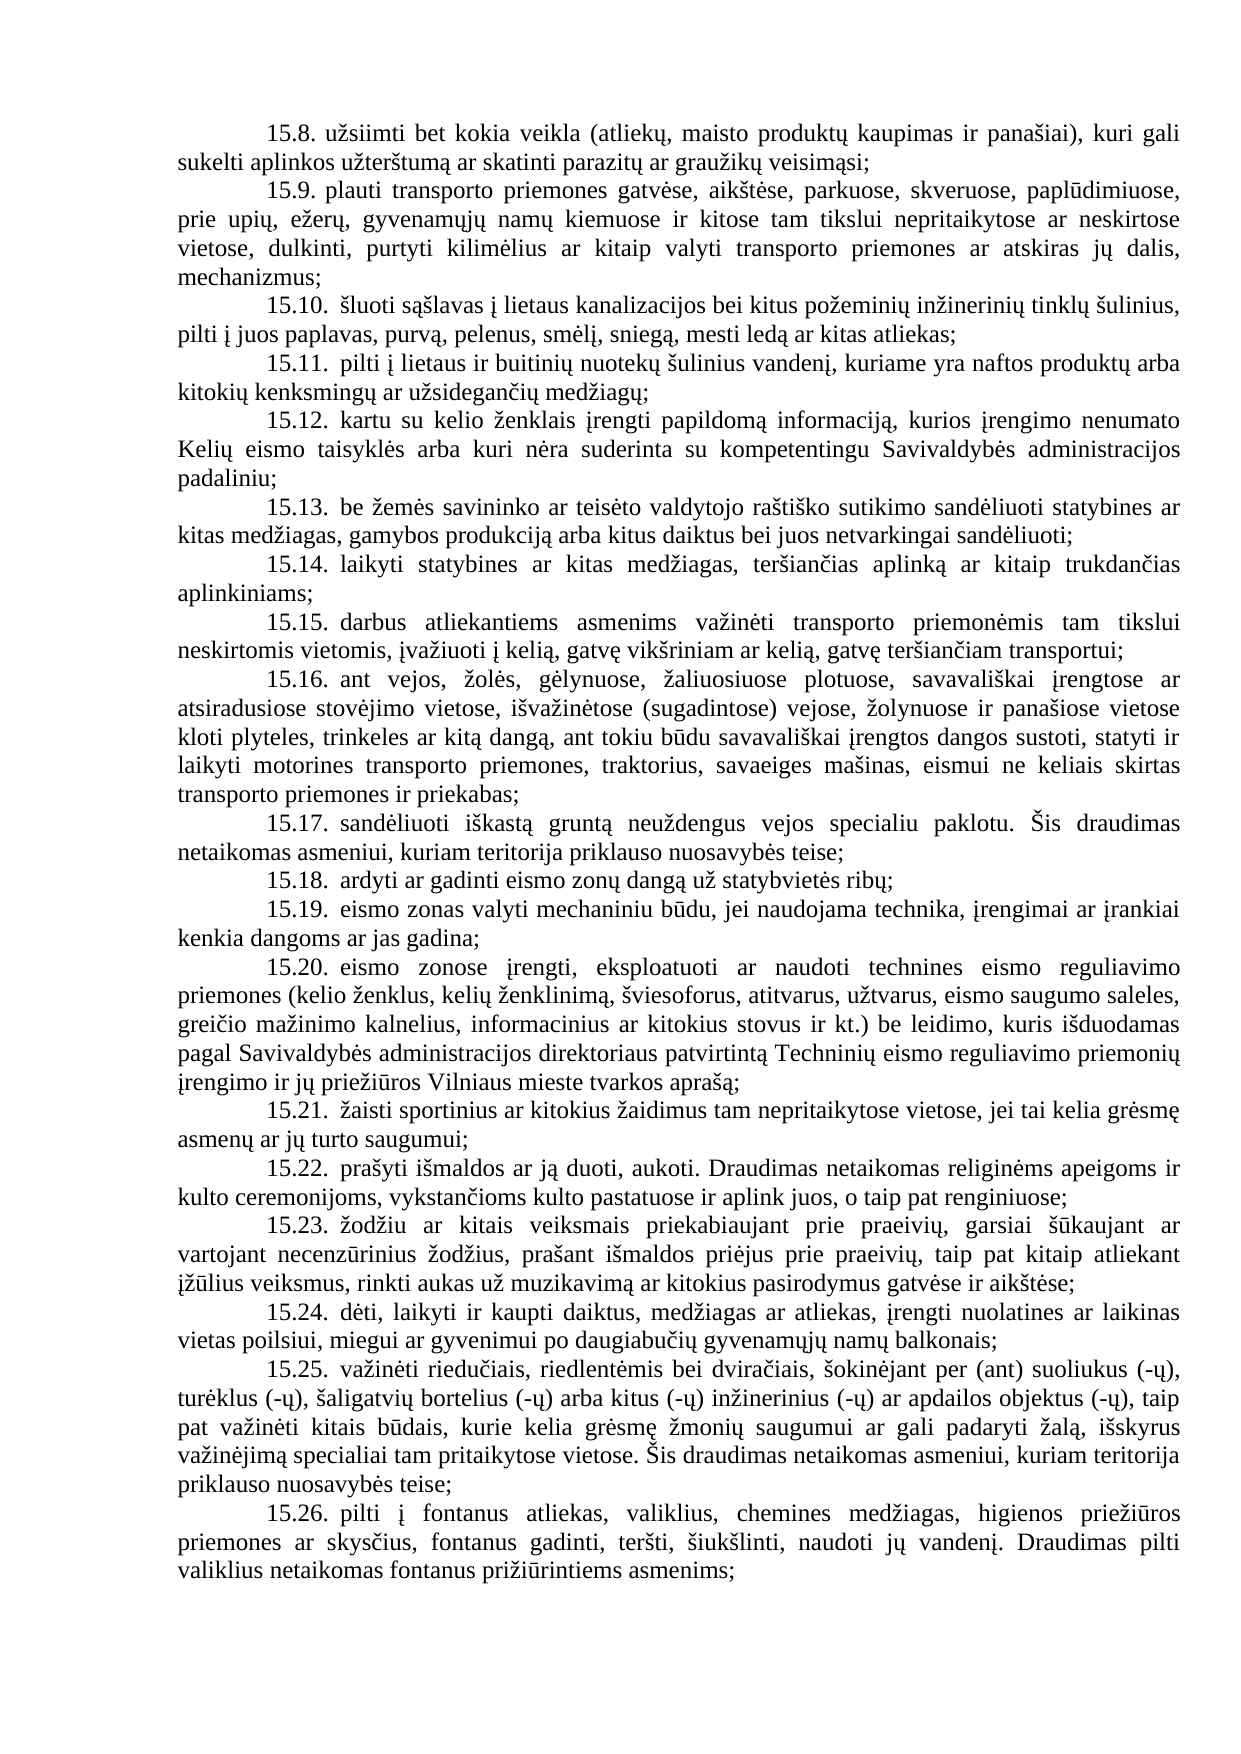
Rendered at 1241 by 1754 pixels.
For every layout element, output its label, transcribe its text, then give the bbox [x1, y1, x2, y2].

text 15.10. šluoti sąšlavas į lietaus kanalizacijos bei kitus požeminių inžinerinių tinklų šulinius, pilti į juos paplavas, purvą, pelenus, smėlį, sniegą, mesti ledą ar kitas atliekas; [177, 291, 1181, 348]
text 15.16. ant vejos, žolės, gėlynuose, žaliuosiuose plotuose, savavališkai įrengtose ar atsiradusiose stovėjimo vietose, išvažinėtose (sugadintose) vejose, žolynuose ir panašiose vietose kloti plyteles, trinkeles ar kitą dangą, ant tokiu būdu savavališkai įrengtos dangos sustoti, statyti ir laikyti motorines transporto priemones, traktorius, savaeiges mašinas, eismui ne keliais skirtas transporto priemones ir priekabas; [177, 664, 1181, 808]
text 15.21. žaisti sportinius ar kitokius žaidimus tam nepritaikytose vietose, jei tai kelia grėsmę asmenų ar jų turto saugumui; [177, 1096, 1181, 1153]
text 15.9. plauti transporto priemones gatvėse, aikštėse, parkuose, skveruose, paplūdimiuose, prie upių, ežerų, gyvenamųjų namų kiemuose ir kitose tam tikslui nepritaikytose ar neskirtose vietose, dulkinti, purtyti kilimėlius ar kitaip valyti transporto priemones ar atskiras jų dalis, mechanizmus; [177, 176, 1181, 291]
text 15.26. pilti į fontanus atliekas, valiklius, chemines medžiagas, higienos priežiūros priemones ar skysčius, fontanus gadinti, teršti, šiukšlinti, naudoti jų vandenį. Draudimas pilti valiklius netaikomas fontanus prižiūrintiems asmenims; [177, 1498, 1181, 1584]
text 15.24. dėti, laikyti ir kaupti daiktus, medžiagas ar atliekas, įrengti nuolatines ar laikinas vietas poilsiui, miegui ar gyvenimui po daugiabučių gyvenamųjų namų balkonais; [177, 1297, 1181, 1354]
text 15.14. laikyti statybines ar kitas medžiagas, teršiančias aplinką ar kitaip trukdančias aplinkiniams; [177, 549, 1181, 607]
text 15.19. eismo zonas valyti mechaniniu būdu, jei naudojama technika, įrengimai ar įrankiai kenkia dangoms ar jas gadina; [177, 894, 1181, 952]
text 15.22. prašyti išmaldos ar ją duoti, aukoti. Draudimas netaikomas religinėms apeigoms ir kulto ceremonijoms, vykstančioms kulto pastatuose ir aplink juos, o taip pat renginiuose; [177, 1153, 1181, 1211]
text 15.23. žodžiu ar kitais veiksmais priekabiaujant prie praeivių, garsiai šūkaujant ar vartojant necenzūrinius žodžius, prašant išmaldos priėjus prie praeivių, taip pat kitaip atliekant įžūlius veiksmus, rinkti aukas už muzikavimą ar kitokius pasirodymus gatvėse ir aikštėse; [177, 1211, 1181, 1297]
text 15.15. darbus atliekantiems asmenims važinėti transporto priemonėmis tam tikslui neskirtomis vietomis, įvažiuoti į kelią, gatvę vikšriniam ar kelią, gatvę teršiančiam transportui; [177, 607, 1181, 664]
text 15.12. kartu su kelio ženklais įrengti papildomą informaciją, kurios įrengimo nenumato Kelių eismo taisyklės arba kuri nėra suderinta su kompetentingu Savivaldybės administracijos padaliniu; [177, 406, 1181, 492]
text 15.8. užsiimti bet kokia veikla (atliekų, maisto produktų kaupimas ir panašiai), kuri gali sukelti aplinkos užterštumą ar skatinti parazitų ar graužikų veisimąsi; [177, 118, 1181, 176]
text 15.25. važinėti riedučiais, riedlentėmis bei dviračiais, šokinėjant per (ant) suoliukus (-ų), turėklus (-ų), šaligatvių bortelius (-ų) arba kitus (-ų) inžinerinius (-ų) ar apdailos objektus (-ų), taip pat važinėti kitais būdais, kurie kelia grėsmę žmonių saugumui ar gali padaryti žalą, išskyrus važinėjimą specialiai tam pritaikytose vietose. Šis draudimas netaikomas asmeniui, kuriam teritorija priklauso nuosavybės teise; [177, 1354, 1181, 1498]
text 15.18. ardyti ar gadinti eismo zonų dangą už statybvietės ribų; [177, 866, 1181, 894]
text 15.11. pilti į lietaus ir buitinių nuotekų šulinius vandenį, kuriame yra naftos produktų arba kitokių kenksmingų ar užsidegančių medžiagų; [177, 348, 1181, 406]
text 15.17. sandėliuoti iškastą gruntą neuždengus vejos specialiu paklotu. Šis draudimas netaikomas asmeniui, kuriam teritorija priklauso nuosavybės teise; [177, 808, 1181, 866]
text 15.20. eismo zonose įrengti, eksploatuoti ar naudoti technines eismo reguliavimo priemones (kelio ženklus, kelių ženklinimą, šviesoforus, atitvarus, užtvarus, eismo saugumo saleles, greičio mažinimo kalnelius, informacinius ar kitokius stovus ir kt.) be leidimo, kuris išduodamas pagal Savivaldybės administracijos direktoriaus patvirtintą Techninių eismo reguliavimo priemonių įrengimo ir jų priežiūros Vilniaus mieste tvarkos aprašą; [177, 952, 1181, 1096]
text 15.13. be žemės savininko ar teisėto valdytojo raštiško sutikimo sandėliuoti statybines ar kitas medžiagas, gamybos produkciją arba kitus daiktus bei juos netvarkingai sandėliuoti; [177, 492, 1181, 549]
